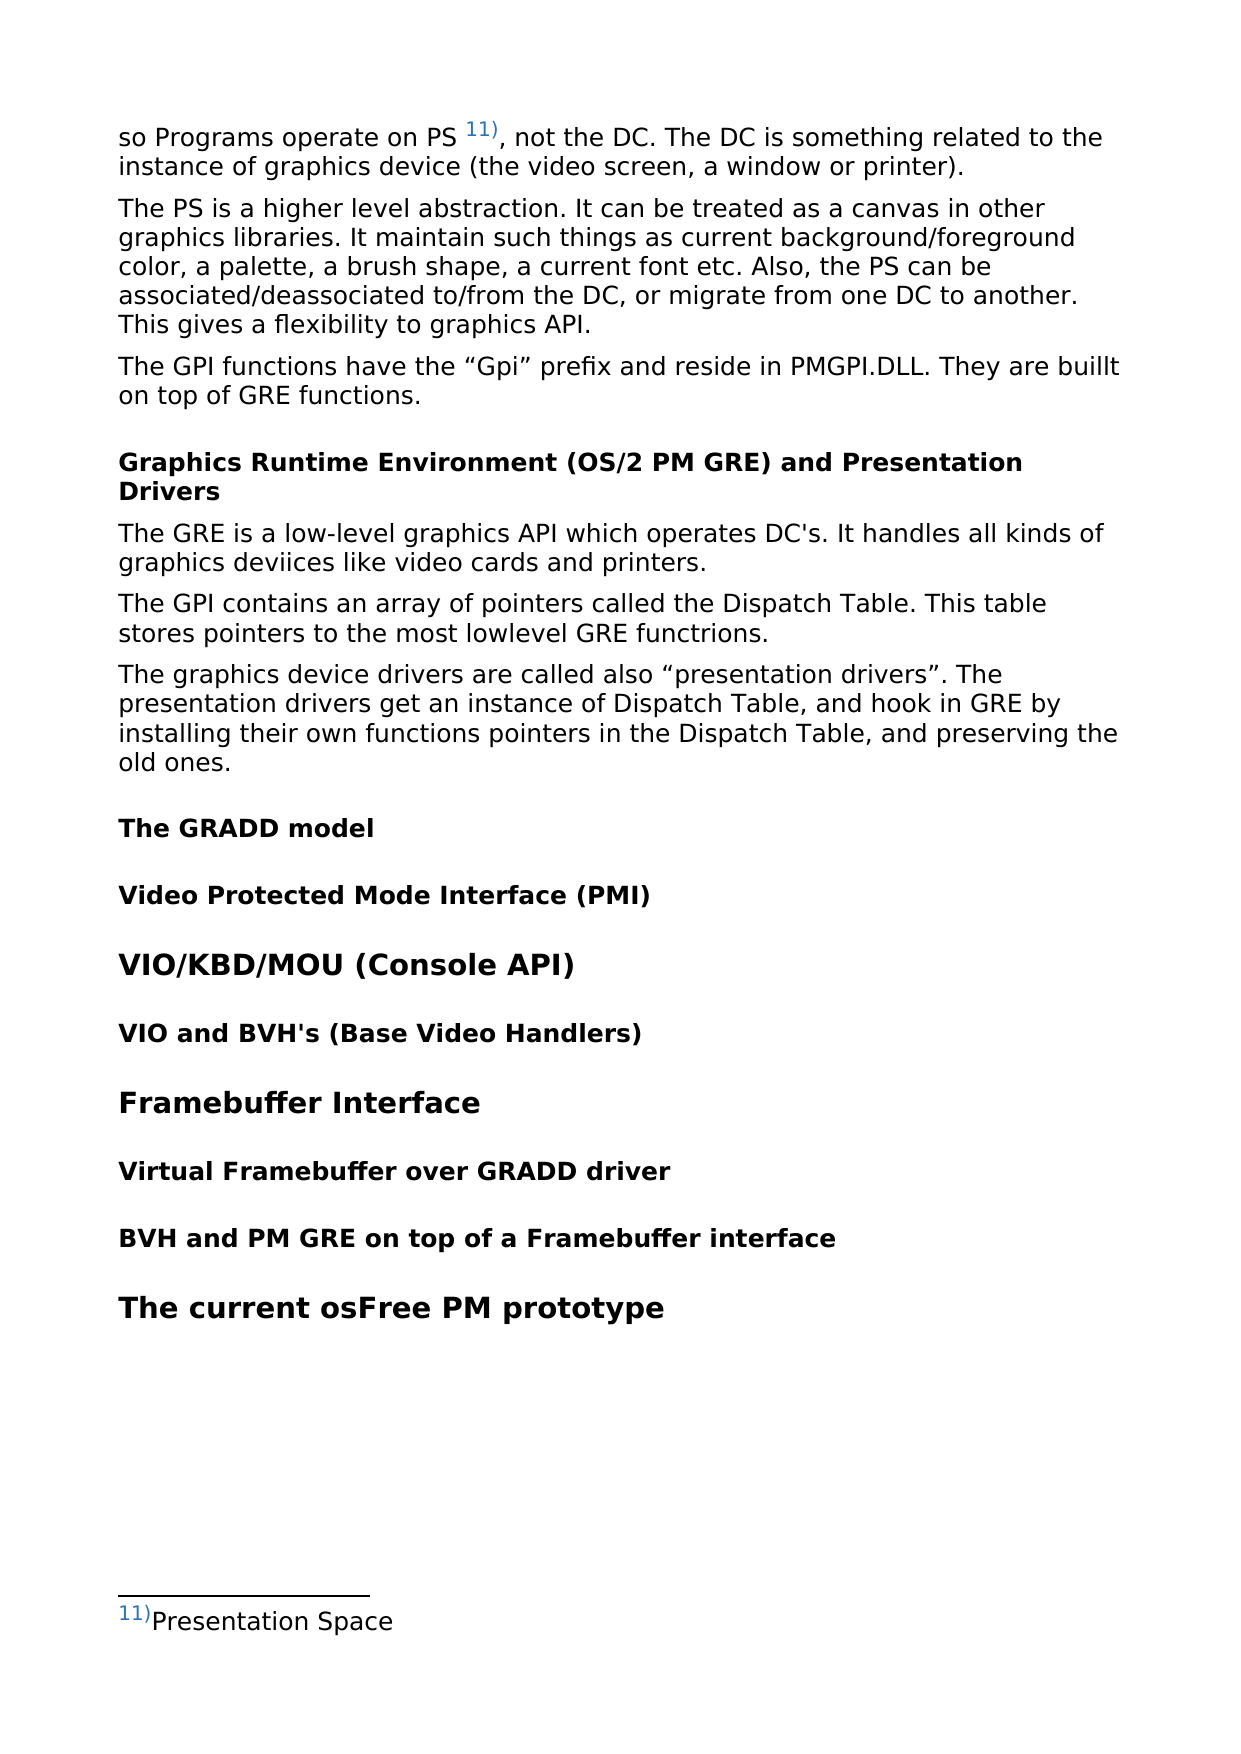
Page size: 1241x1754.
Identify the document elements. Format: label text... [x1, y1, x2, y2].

text The GPI contains an array of pointers called the Dispatch Table. This table stores pointers to the most lowlevel GRE functrions. [118, 590, 1122, 648]
text The GRE is a low-level graphics API which operates DC's. It handles all kinds of graphics deviices like video cards and printers. [118, 519, 1122, 577]
subtitle BVH and PM GRE on top of a Framebuffer interface [118, 1224, 1122, 1253]
subtitle Framebuffer Interface [118, 1086, 1122, 1120]
text The GPI functions have the “Gpi” prefix and reside in PMGPI.DLL. They are buillt on top of GRE functions. [118, 352, 1122, 411]
text Presentation Space [118, 1602, 1122, 1636]
subtitle Virtual Framebuffer over GRADD driver [118, 1158, 1122, 1187]
subtitle Video Protected Mode Interface (PMI) [118, 881, 1122, 911]
subtitle Graphics Runtime Environment (OS/2 PM GRE) and Presentation Drivers [118, 448, 1122, 506]
text so Programs operate on PS , not the DC. The DC is something related to the instance of graphics device (the video screen, a window or printer). [118, 118, 1122, 181]
subtitle The current osFree PM prototype [118, 1291, 1122, 1325]
subtitle VIO/KBD/MOU (Console API) [118, 948, 1122, 982]
subtitle VIO and BVH's (Base Video Handlers) [118, 1019, 1122, 1049]
text The PS is a higher level abstraction. It can be treated as a canvas in other graphics libraries. It maintain such things as current background/foreground color, a palette, a brush shape, a current font etc. Also, the PS can be associated/deassociated to/from the DC, or migrate from one DC to another. This gives a flexibility to graphics API. [118, 194, 1122, 340]
text The graphics device drivers are called also “presentation drivers”. The presentation drivers get an instance of Dispatch Table, and hook in GRE by installing their own functions pointers in the Dispatch Table, and preserving the old ones. [118, 661, 1122, 777]
subtitle The GRADD model [118, 815, 1122, 844]
